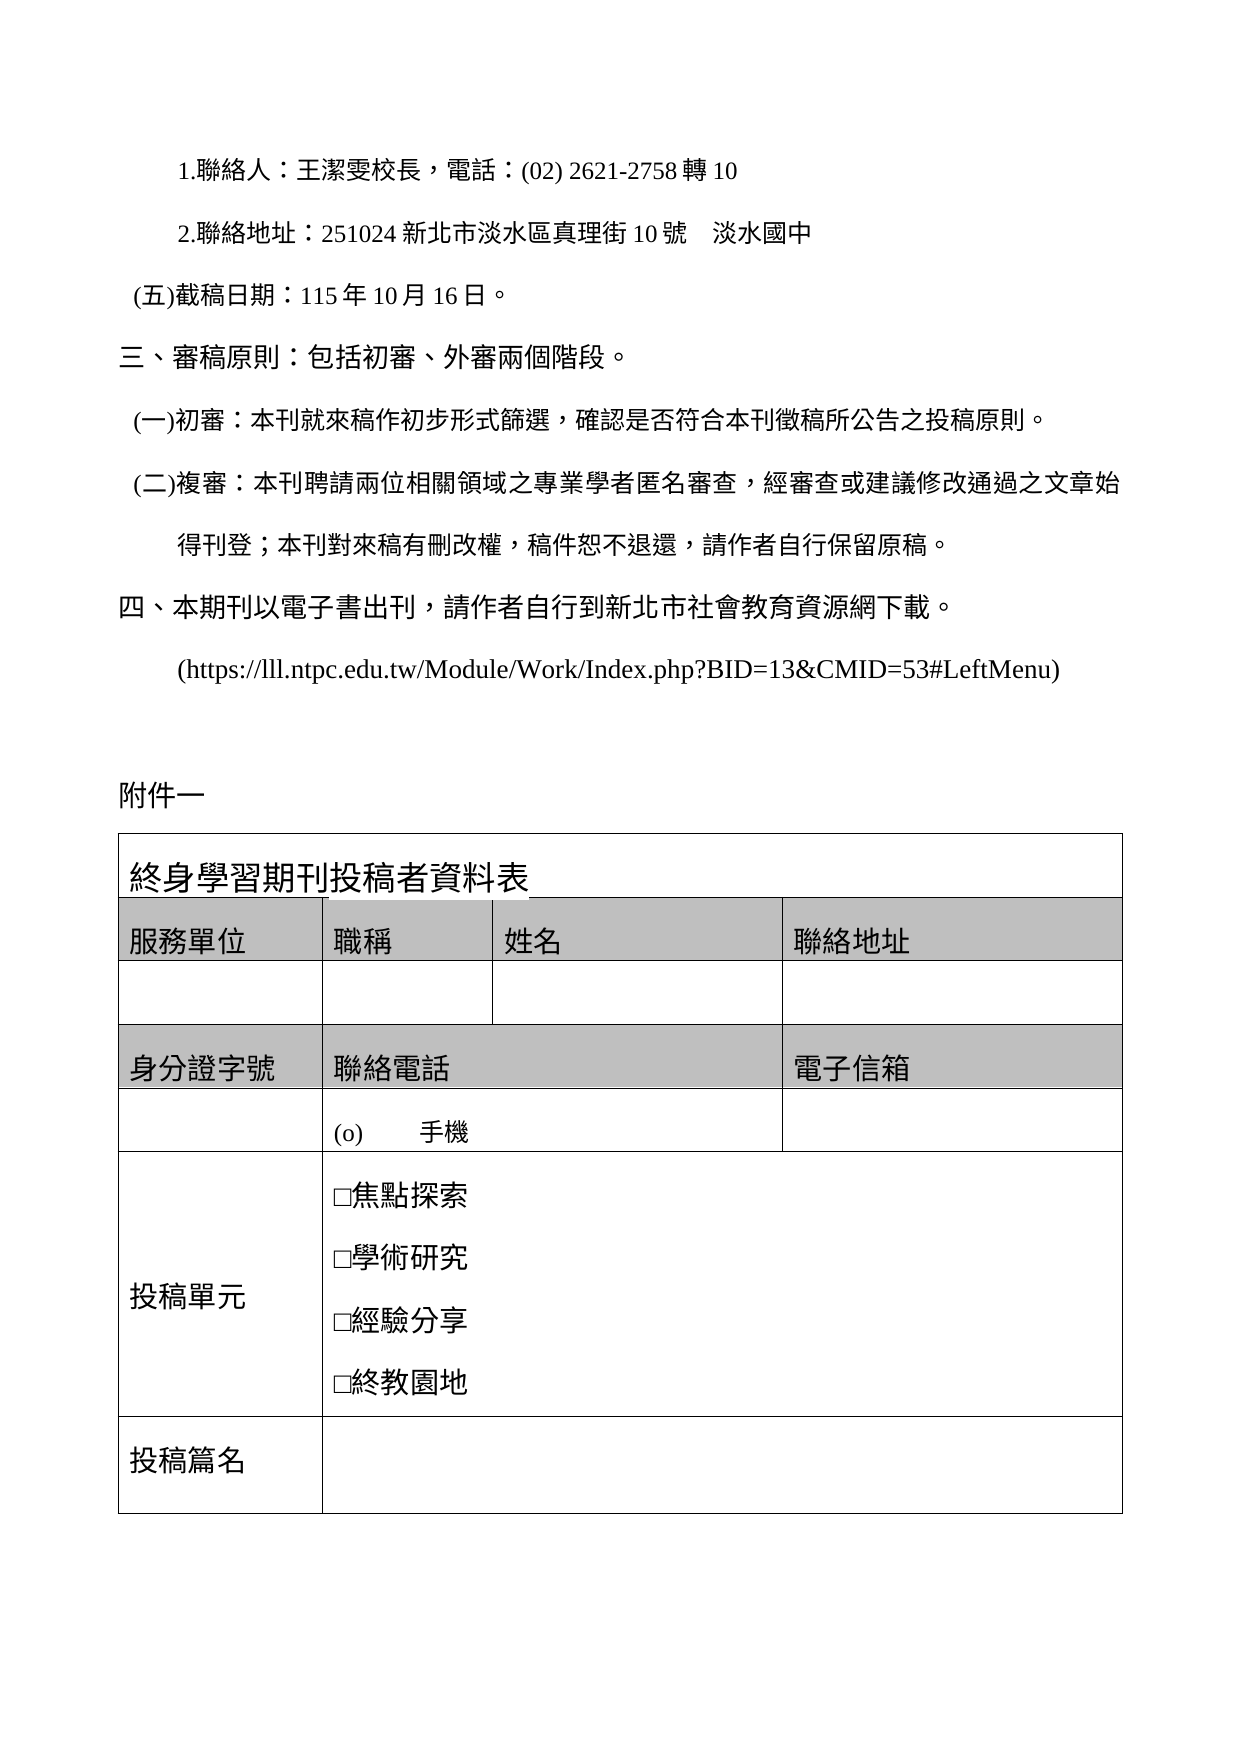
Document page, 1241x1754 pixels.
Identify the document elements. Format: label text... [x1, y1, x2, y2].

table_cell [323, 1417, 1122, 1512]
text 附件一 [118, 752, 1122, 814]
text (五)截稿日期：115年10月16日。 [133, 252, 1122, 314]
text 1.聯絡人：王潔雯校長，電話：(02) 2621-2758轉10 [172, 127, 1122, 189]
table_cell [493, 961, 782, 1024]
table_cell 聯絡地址 [783, 898, 1122, 960]
table_cell [119, 1089, 322, 1151]
table_cell [783, 961, 1122, 1024]
table_cell 服務單位 [119, 898, 322, 960]
text (https://lll.ntpc.edu.tw/Module/Work/Index.php?BID=13&CMID=53#LeftMenu) [177, 627, 1122, 689]
table_header 終身學習期刊投稿者資料表 [119, 834, 1122, 897]
table_cell 電子信箱 [783, 1025, 1122, 1087]
text (二)複審：本刊聘請兩位相關領域之專業學者匿名審查，經審查或建議修改通過之文章始得刊登；本刊對來稿有刪改權，稿件恕不退還，請作者自行保留原稿。 [133, 439, 1122, 564]
text (一)初審：本刊就來稿作初步形式篩選，確認是否符合本刊徵稿所公告之投稿原則。 [133, 377, 1122, 439]
table_cell □焦點探索 □學術研究 □經驗分享 □終教園地 [323, 1152, 1122, 1416]
text 四、本期刊以電子書出刊，請作者自行到新北市社會教育資源網下載。 [118, 564, 1122, 627]
table_cell [119, 961, 322, 1024]
table_cell (o) 手機 [323, 1089, 782, 1151]
text 三、審稿原則：包括初審、外審兩個階段。 [118, 314, 1122, 377]
text 2.聯絡地址：251024 新北市淡水區真理街10號 淡水國中 [172, 189, 1122, 252]
table_cell 投稿單元 [119, 1152, 322, 1416]
table_cell 職稱 [323, 898, 492, 960]
table_cell 姓名 [493, 898, 782, 960]
table_cell 聯絡電話 [323, 1025, 782, 1087]
table_cell 身分證字號 [119, 1025, 322, 1087]
table_cell [323, 961, 492, 1024]
table_cell 投稿篇名 [119, 1417, 322, 1512]
table_cell [783, 1089, 1122, 1151]
